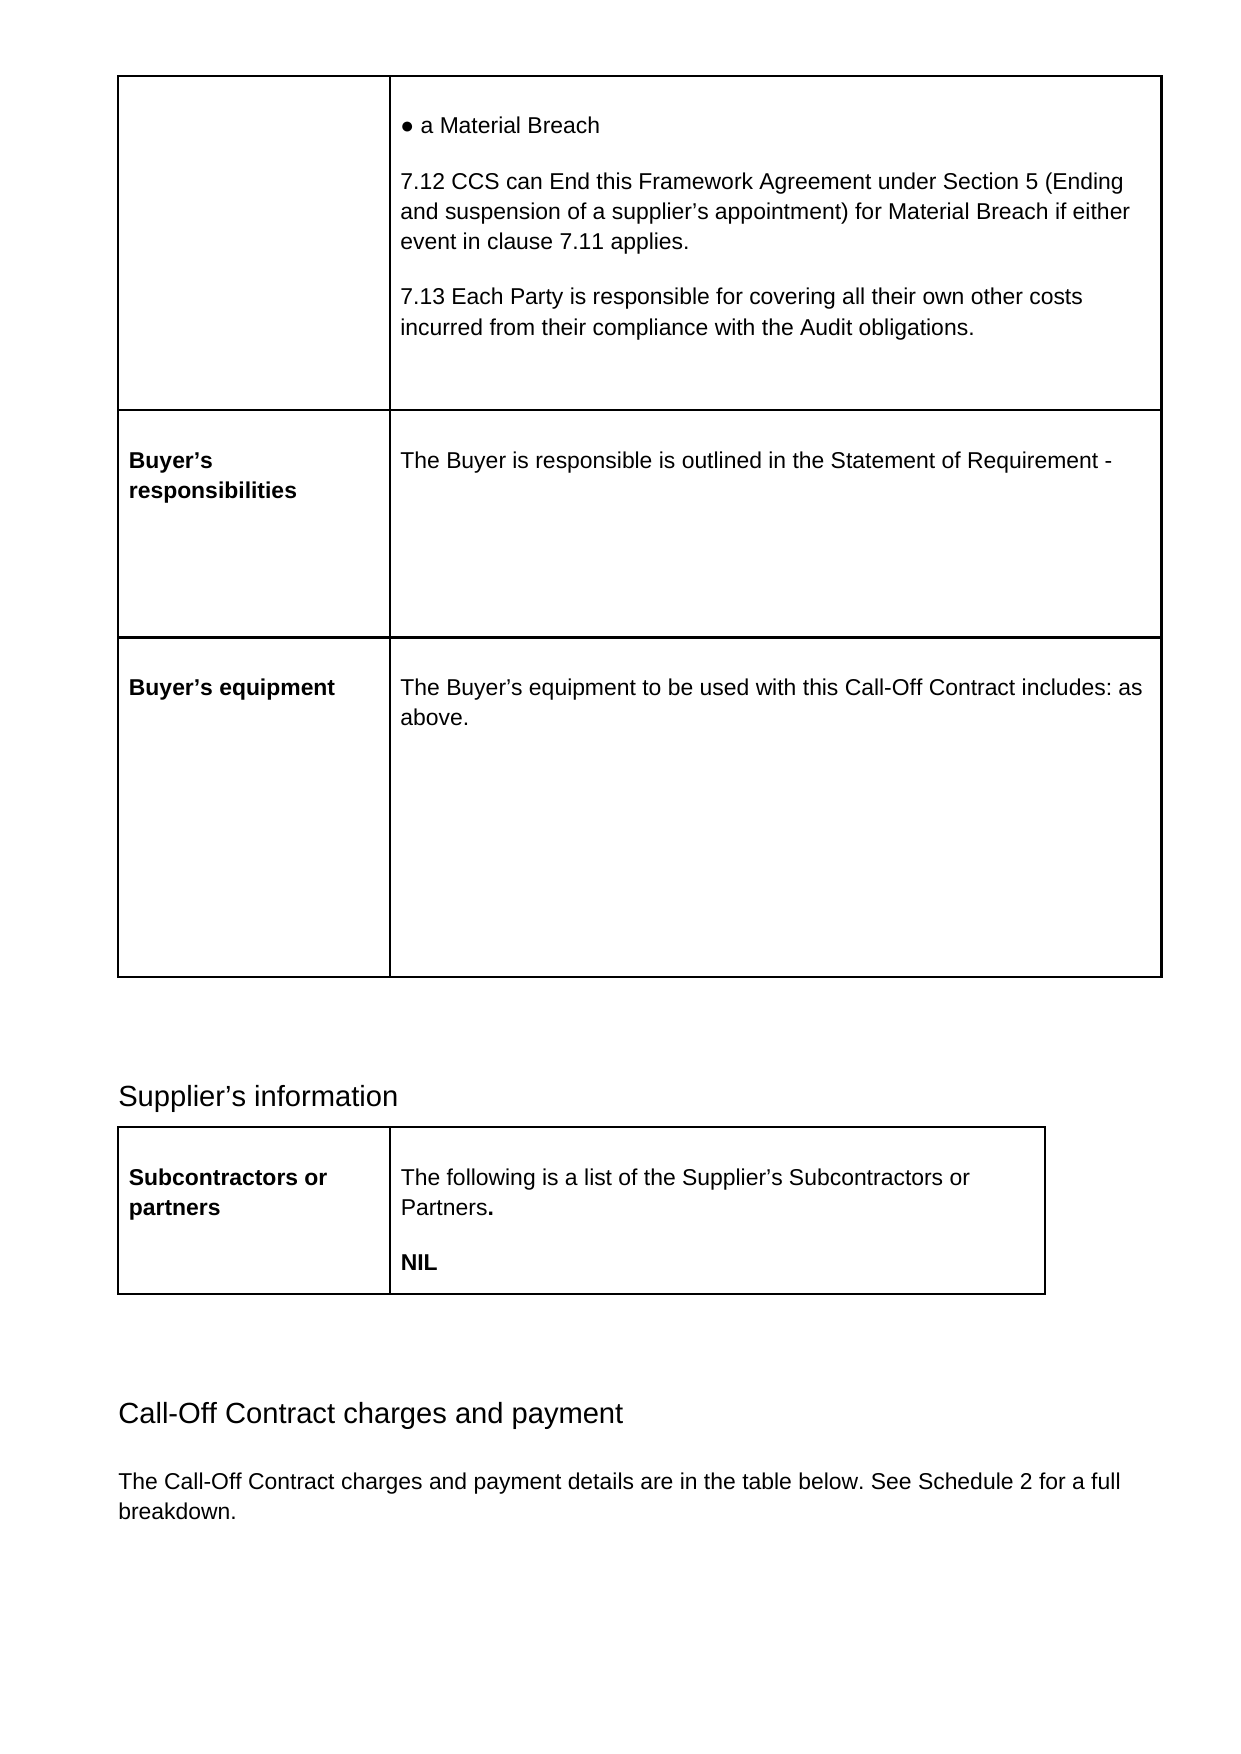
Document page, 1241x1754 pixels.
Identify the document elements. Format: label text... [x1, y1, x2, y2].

table_cell Buyer’s equipment [119, 639, 389, 976]
table_header Subcontractors or partners [119, 1128, 389, 1293]
table_cell The Buyer is responsible is outlined in the Statement of Requirement - [391, 411, 1160, 636]
subtitle Supplier’s information [118, 1079, 1122, 1113]
table_cell [119, 77, 389, 409]
text The Call-Off Contract charges and payment details are in the table below. See Schedule 2 for a full breakdown. [118, 1468, 1122, 1524]
table_cell ● a Material Breach 7.12 CCS can End this Framework Agreement under Section 5 (Ending and suspension of a supplier’s appointment) for Material Breach if either event in clause 7.11 applies. 7.13 Each Party is responsible for covering all their own other costs incurred from their compliance with the Audit obligations. [391, 77, 1160, 409]
table_cell Buyer’s responsibilities [119, 411, 389, 636]
subtitle Call-Off Contract charges and payment [118, 1396, 1122, 1429]
table_header The following is a list of the Supplier’s Subcontractors or Partners. NIL [391, 1128, 1044, 1293]
table_cell The Buyer’s equipment to be used with this Call-Off Contract includes: as above. [391, 639, 1160, 976]
